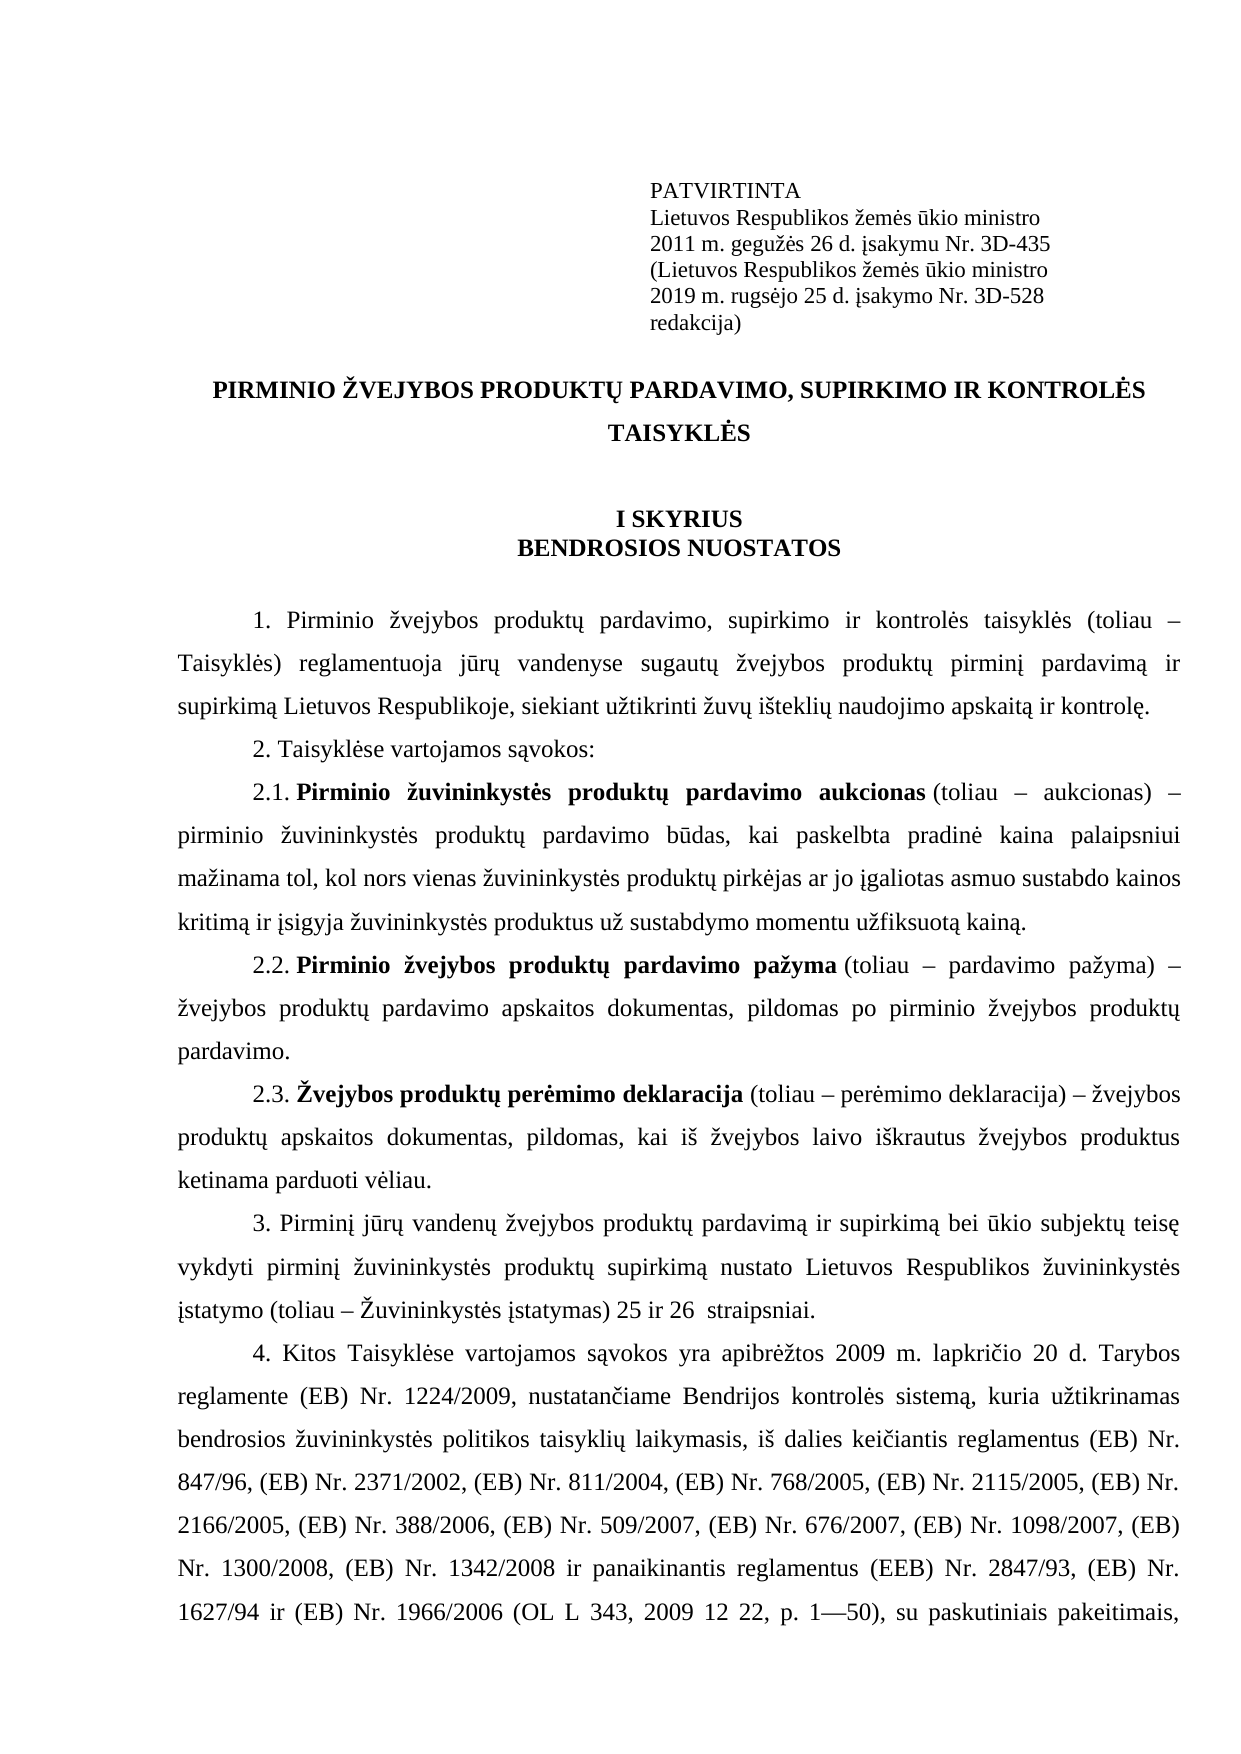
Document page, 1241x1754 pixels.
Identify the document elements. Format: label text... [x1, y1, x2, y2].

text 1. Pirminio žvejybos produktų pardavimo, supirkimo ir kontrolės taisyklės (toliau – Taisyklės) reglamentuoja jūrų vandenyse sugautų žvejybos produktų pirminį pardavimą ir supirkimą Lietuvos Respublikoje, siekiant užtikrinti žuvų išteklių naudojimo apskaitą ir kontrolę. [177, 605, 1181, 720]
text 2.2. Pirminio žvejybos produktų pardavimo pažyma (toliau – pardavimo pažyma) – žvejybos produktų pardavimo apskaitos dokumentas, pildomas po pirminio žvejybos produktų pardavimo. [177, 950, 1181, 1065]
text I SKYRIUS [177, 504, 1181, 533]
text 2011 m. gegužės 26 d. įsakymu Nr. 3D-435 [650, 230, 1181, 256]
text 2.3. Žvejybos produktų perėmimo deklaracija (toliau – perėmimo deklaracija) – žvejybos produktų apskaitos dokumentas, pildomas, kai iš žvejybos laivo iškrautus žvejybos produktus ketinama parduoti vėliau. [177, 1079, 1181, 1194]
text (Lietuvos Respublikos žemės ūkio ministro [650, 256, 1181, 283]
text 2. Taisyklėse vartojamos sąvokos: [177, 734, 1181, 763]
text 4. Kitos Taisyklėse vartojamos sąvokos yra apibrėžtos 2009 m. lapkričio 20 d. Tarybos reglamente (EB) Nr. 1224/2009, nustatančiame Bendrijos kontrolės sistemą, kuria užtikrinamas bendrosios žuvininkystės politikos taisyklių laikymasis, iš dalies keičiantis reglamentus (EB) Nr. 847/96, (EB) Nr. 2371/2002, (EB) Nr. 811/2004, (EB) Nr. 768/2005, (EB) Nr. 2115/2005, (EB) Nr. 2166/2005, (EB) Nr. 388/2006, (EB) Nr. 509/2007, (EB) Nr. 676/2007, (EB) Nr. 1098/2007, (EB) Nr. 1300/2008, (EB) Nr. 1342/2008 ir panaikinantis reglamentus (EEB) Nr. 2847/93, (EB) Nr. 1627/94 ir (EB) Nr. 1966/2006 (OL L 343, 2009 12 22, p. 1—50), su paskutiniais pakeitimais, [177, 1338, 1181, 1625]
text BENDROSIOS NUOSTATOS [177, 533, 1181, 562]
text 2.1. Pirminio žuvininkystės produktų pardavimo aukcionas (toliau – aukcionas) – pirminio žuvininkystės produktų pardavimo būdas, kai paskelbta pradinė kaina palaipsniui mažinama tol, kol nors vienas žuvininkystės produktų pirkėjas ar jo įgaliotas asmuo sustabdo kainos kritimą ir įsigyja žuvininkystės produktus už sustabdymo momentu užfiksuotą kainą. [177, 777, 1181, 935]
text Lietuvos Respublikos žemės ūkio ministro [650, 203, 1181, 230]
text 2019 m. rugsėjo 25 d. įsakymo Nr. 3D-528 [650, 283, 1181, 309]
text redakcija) [650, 309, 1181, 335]
text 3. Pirminį jūrų vandenų žvejybos produktų pardavimą ir supirkimą bei ūkio subjektų teisę vykdyti pirminį žuvininkystės produktų supirkimą nustato Lietuvos Respublikos žuvininkystės įstatymo (toliau – Žuvininkystės įstatymas) 25 ir 26 straipsniai. [177, 1208, 1181, 1323]
text PATVIRTINTA [650, 177, 1181, 203]
text PIRMINIO ŽVEJYBOS PRODUKTŲ PARDAVIMO, SUPIRKIMO IR KONTROLĖS TAISYKLĖS [177, 375, 1181, 447]
